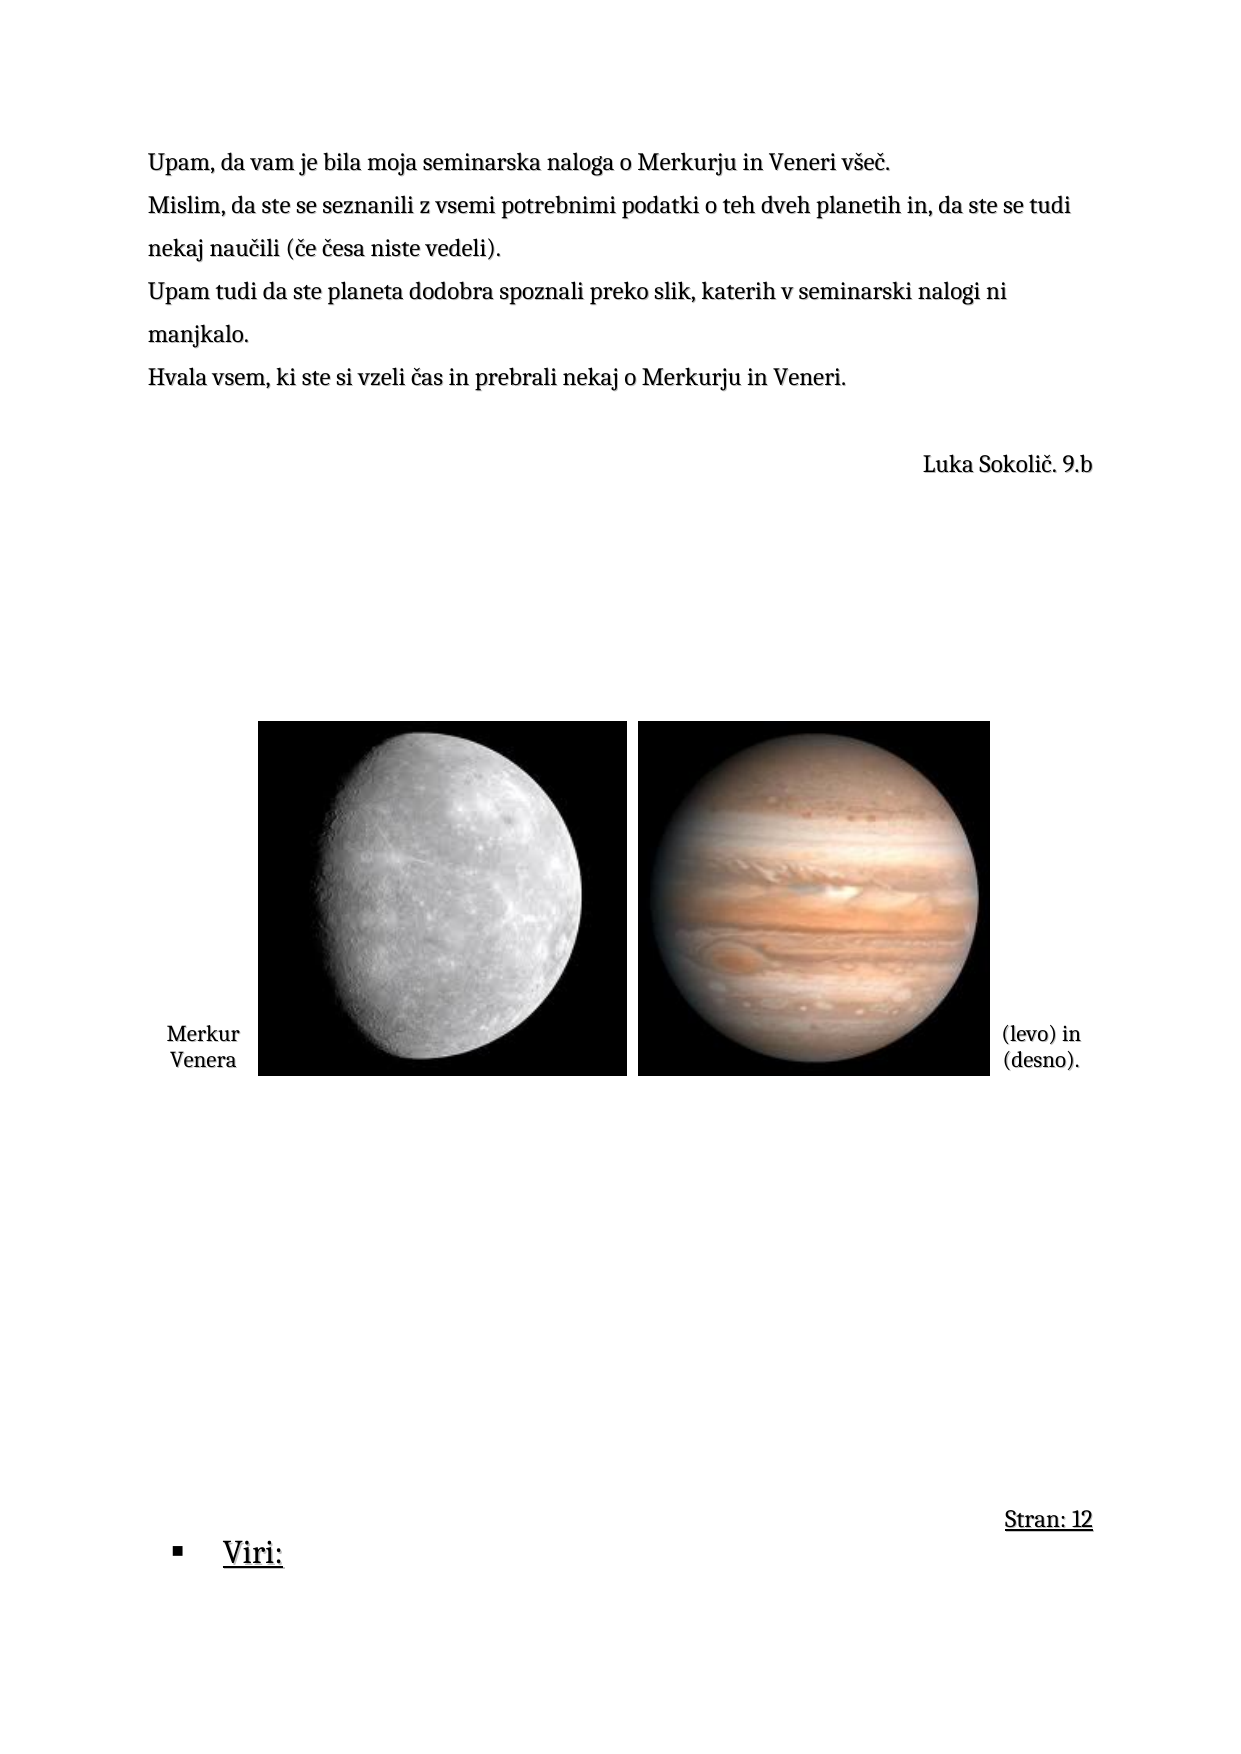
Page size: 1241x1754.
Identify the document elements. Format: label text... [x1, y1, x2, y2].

text Upam tudi da ste planeta dodobra spoznali preko slik, katerih v seminarski nalogi ni manjkalo. [148, 277, 1093, 349]
text Stran: 12 [148, 1505, 1093, 1533]
list Viri: [185, 1533, 1093, 1572]
text Hvala vsem, ki ste si vzeli čas in prebrali nekaj o Merkurju in Veneri. [148, 363, 1093, 392]
text Merkur (levo) in Venera (desno). [148, 1021, 258, 1073]
picture [638, 721, 990, 1076]
picture [258, 721, 627, 1076]
text Luka Sokolič. 9.b [148, 449, 1093, 478]
text Upam, da vam je bila moja seminarska naloga o Merkurju in Veneri všeč. [148, 148, 1093, 176]
text Merkur (levo) in Venera (desno). [990, 1021, 1093, 1073]
text Mislim, da ste se seznanili z vsemi potrebnimi podatki o teh dveh planetih in, da ste se tudi nekaj naučili (če česa niste vedeli). [148, 191, 1093, 263]
